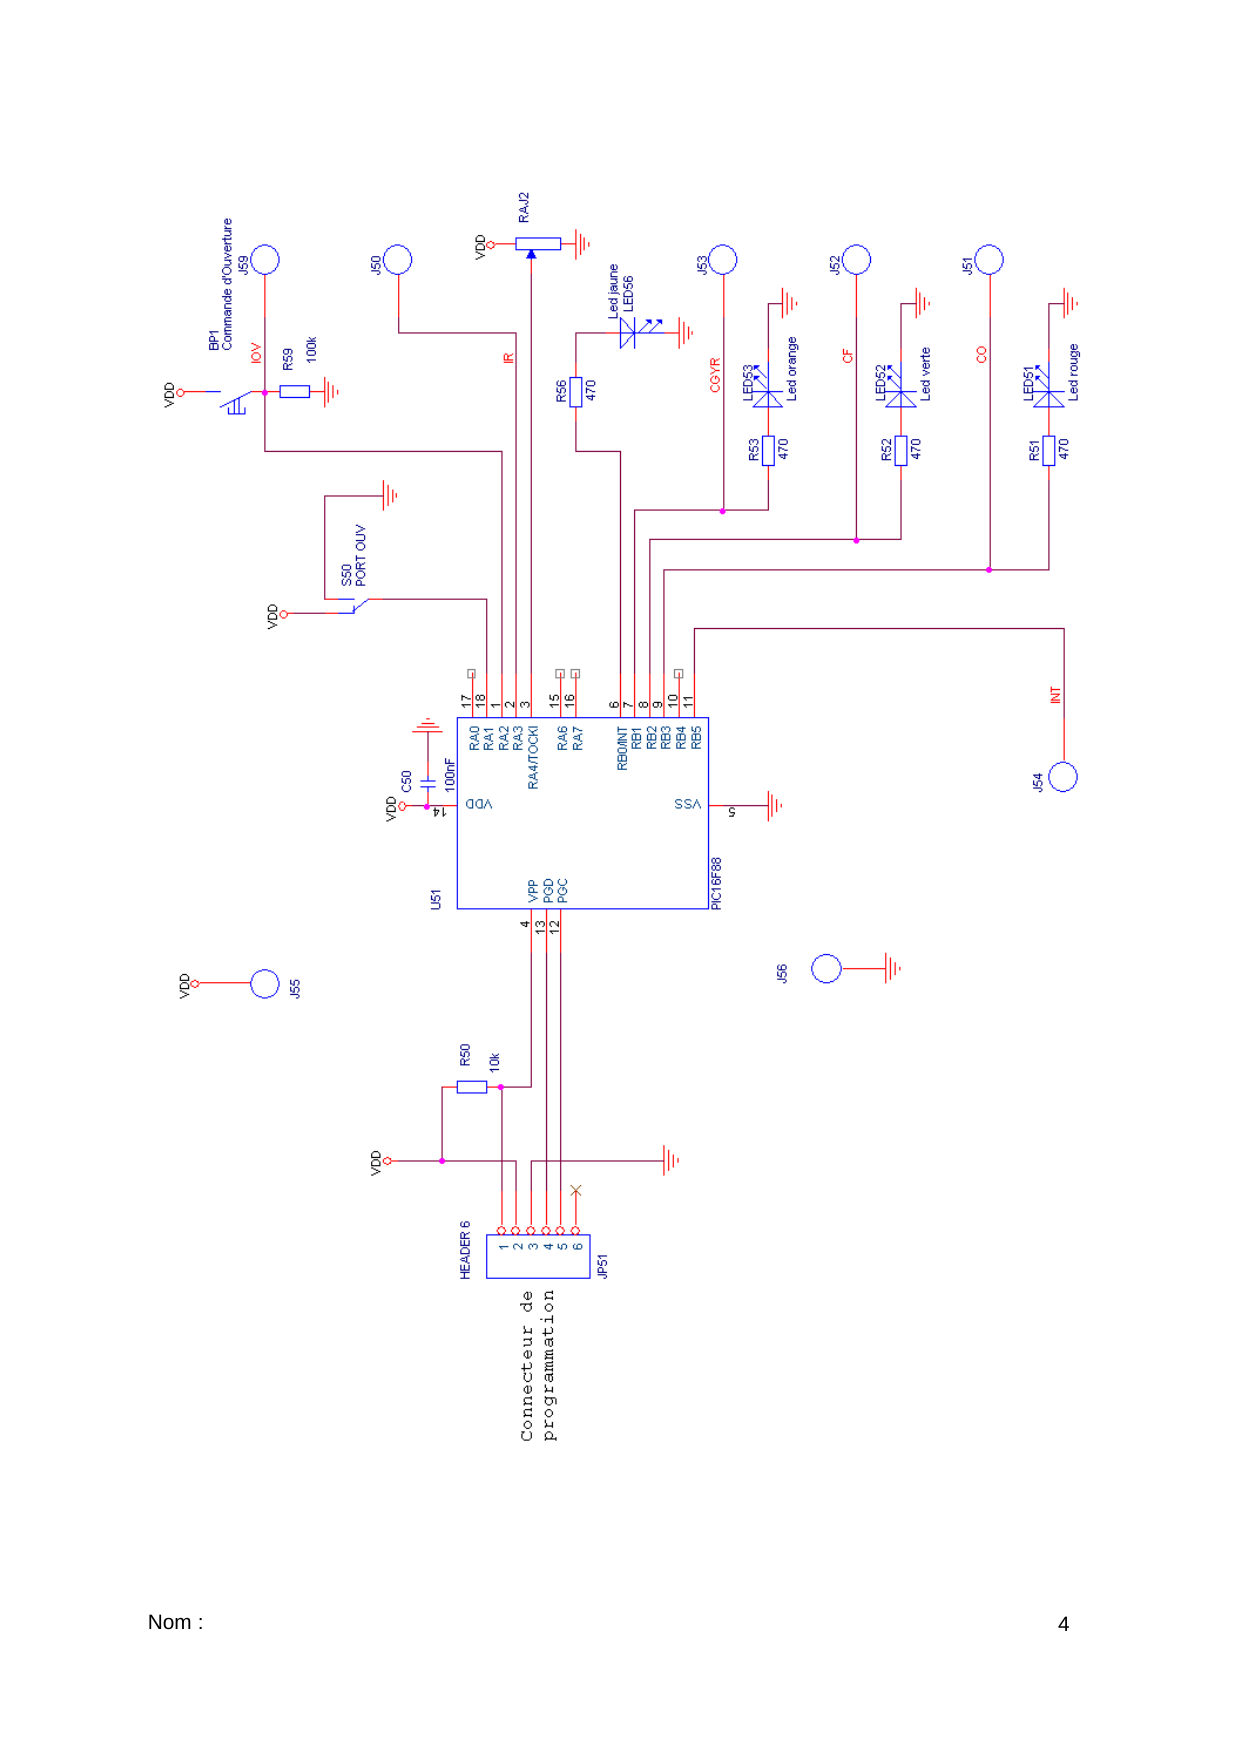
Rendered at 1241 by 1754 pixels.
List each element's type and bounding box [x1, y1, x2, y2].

picture [147, 180, 1093, 1449]
